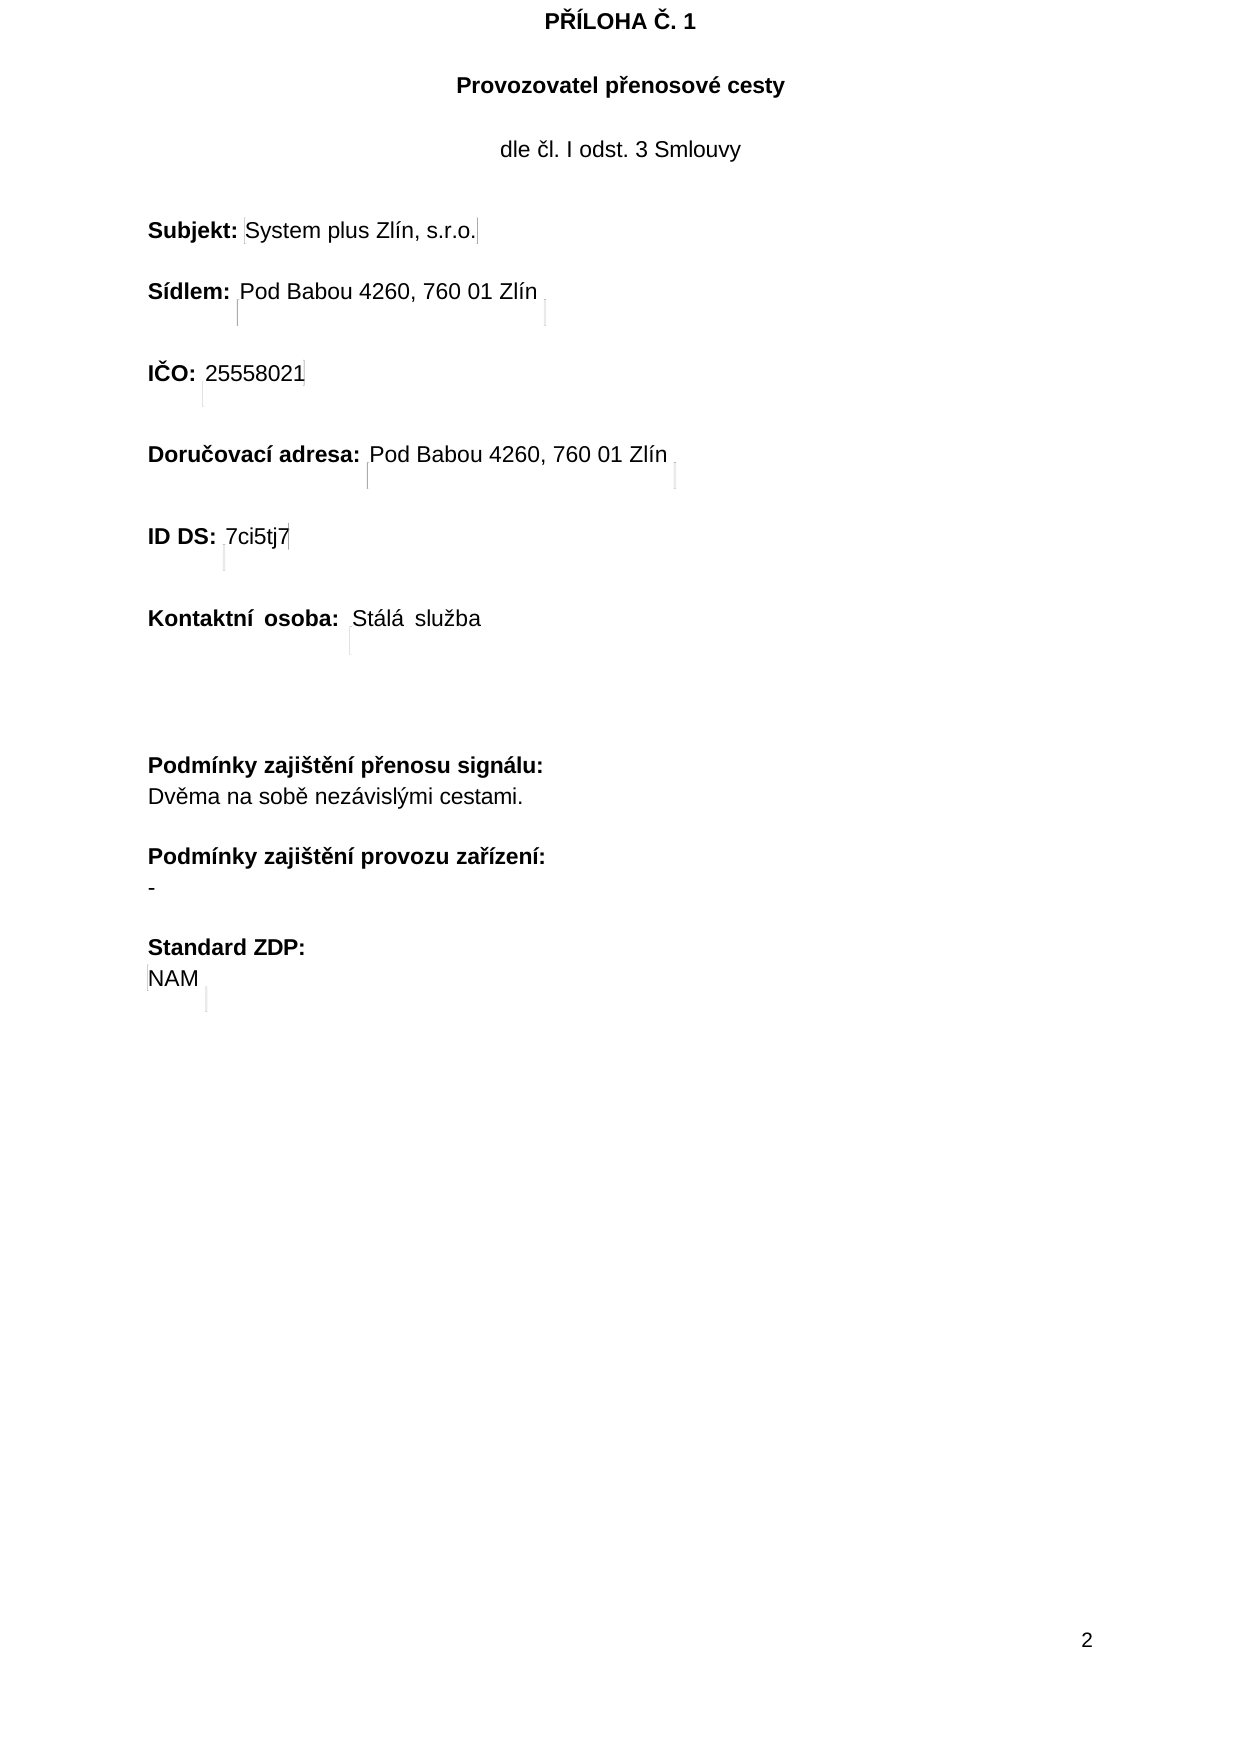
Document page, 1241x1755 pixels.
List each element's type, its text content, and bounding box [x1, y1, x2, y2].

text Subjekt: [148, 217, 244, 244]
text IČO: 25558021 [148, 359, 1152, 407]
subtitle Podmínky zajištění provozu zařízení: [148, 843, 1152, 869]
text Doručovací adresa: Pod Babou 4260, 760 01 Zlín [148, 441, 1152, 489]
subtitle PŘÍLOHA Č. 1 [151, 8, 1089, 34]
text Dvěma na sobě nezávislými cestami. [148, 783, 1152, 809]
text NAM [148, 964, 1152, 1012]
text System plus Zlín, s.r.o. [245, 217, 477, 244]
text ID DS: 7ci5tj7 [148, 523, 1152, 571]
text Sídlem: Pod Babou 4260, 760 01 Zlín [148, 278, 1152, 325]
subtitle Provozovatel přenosové cesty [151, 72, 1089, 98]
text Kontaktní osoba: Stálá služba [148, 605, 1028, 655]
text - [148, 874, 1152, 900]
text dle čl. I odst. 3 Smlouvy [151, 136, 1089, 162]
subtitle Podmínky zajištění přenosu signálu: [148, 752, 1152, 779]
subtitle Standard ZDP: [148, 934, 1152, 961]
text [478, 217, 1152, 244]
